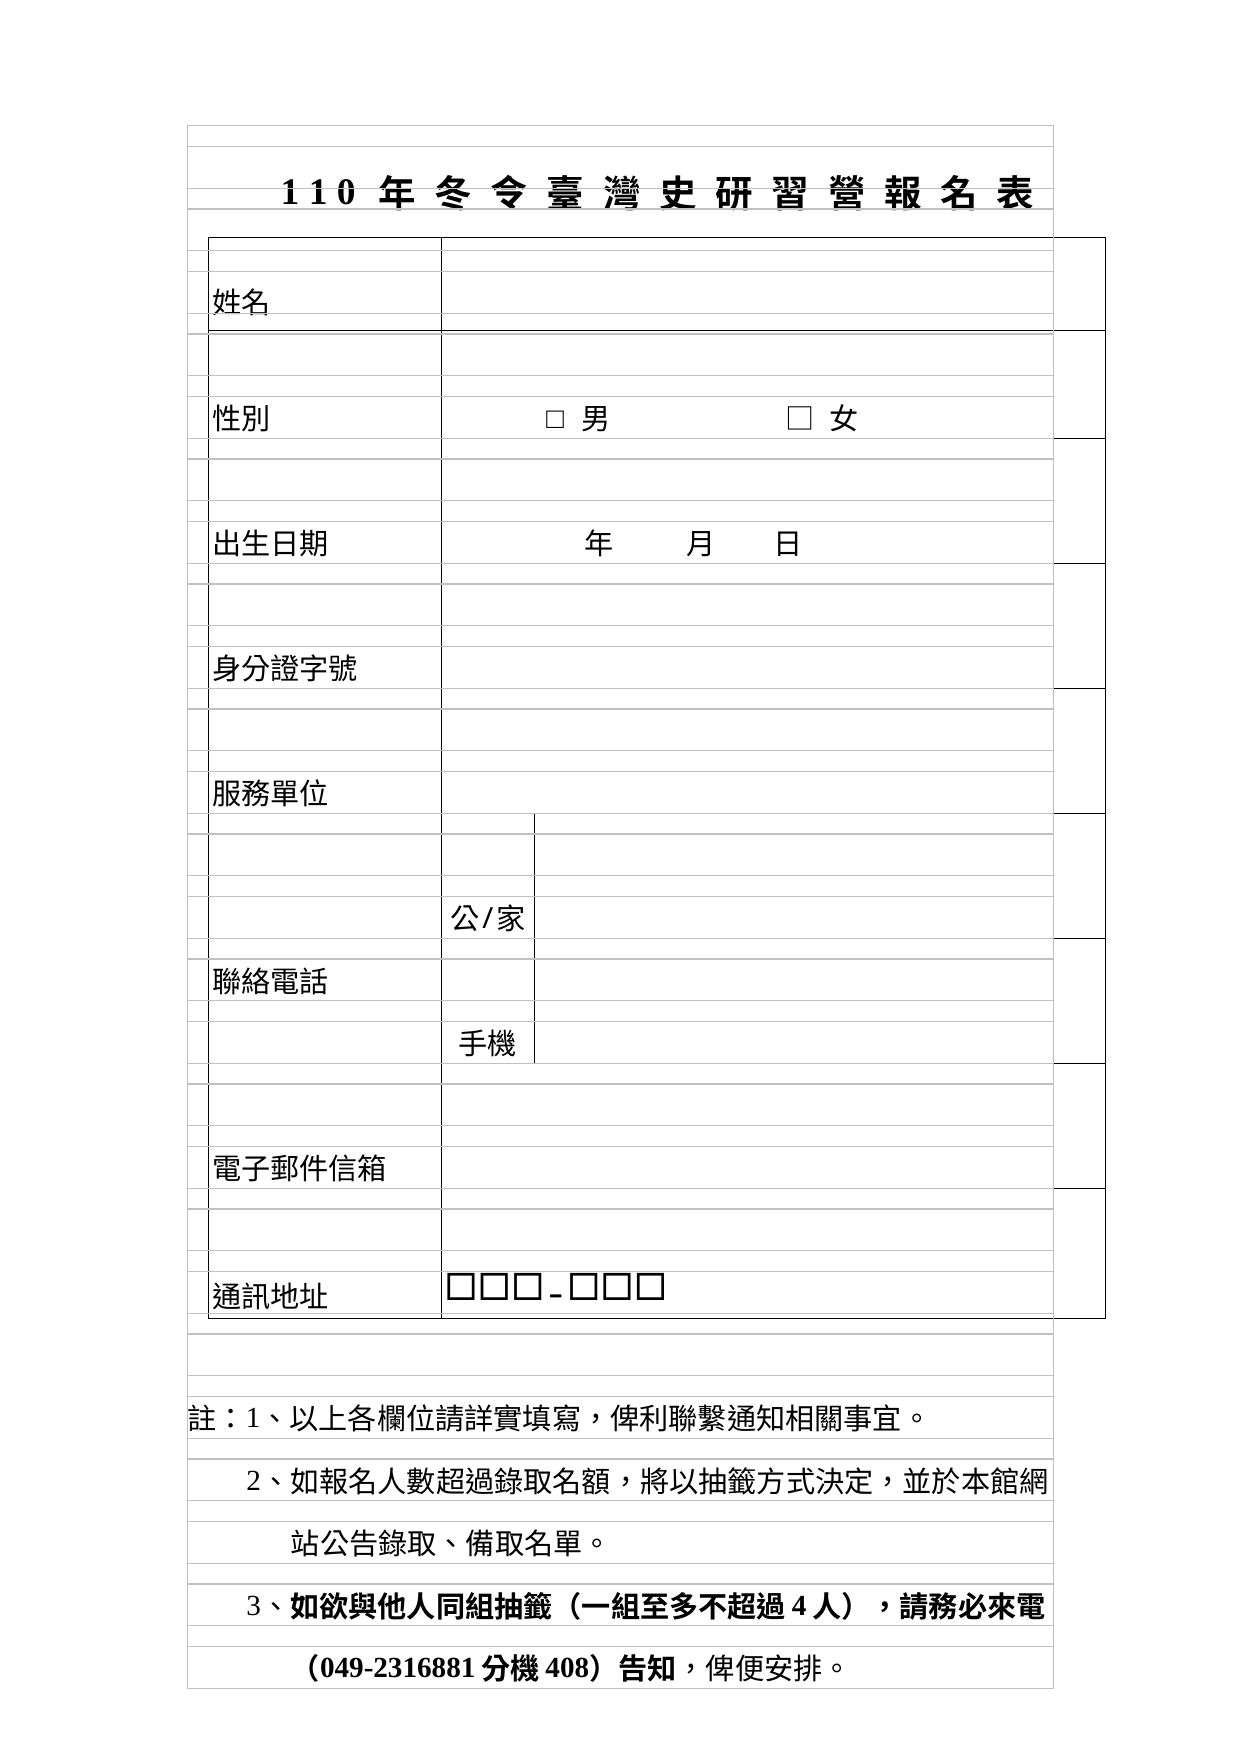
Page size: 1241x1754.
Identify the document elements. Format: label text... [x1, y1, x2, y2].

table_cell [442, 814, 534, 833]
table_cell [209, 814, 441, 833]
table_cell [442, 751, 1053, 771]
table_cell [442, 1314, 1053, 1318]
table_cell [442, 501, 1053, 521]
table_cell [209, 710, 441, 750]
table_cell [1054, 689, 1105, 813]
table_cell 通訊地址 [209, 1272, 441, 1313]
table_cell 公/家 [442, 897, 534, 938]
table_cell 姓名 [216, 297, 222, 306]
table_cell [535, 1022, 1053, 1063]
table_cell [442, 647, 1053, 688]
table_cell [209, 460, 441, 500]
table_cell [442, 314, 1053, 330]
table_cell [442, 272, 1053, 313]
text [246, 1564, 1053, 1583]
table_cell 電子郵件信箱 [209, 1147, 441, 1188]
text 2、如報名人數超過錄取名額，將以抽籤方式決定，並於本館網 [246, 1460, 1053, 1500]
table_cell [442, 1147, 1053, 1188]
table_cell [442, 1210, 1053, 1250]
table_header 1 1 0 年 冬 令 臺 灣 史 研 習 營 報 名 表 [1019, 189, 1053, 208]
table_cell [209, 626, 441, 646]
text （049-2316881分機408）告知，俾便安排。 [246, 1647, 1053, 1688]
table_cell 年 月 日 [442, 522, 1053, 563]
table_cell [209, 939, 441, 958]
table_header 1 1 0 年 冬 令 臺 灣 史 研 習 營 報 名 表 [209, 210, 1053, 237]
table_cell [209, 1126, 441, 1146]
table_cell 服務單位 [209, 772, 441, 813]
text [188, 1376, 1053, 1396]
table_cell 姓名 [209, 314, 441, 330]
table_cell 姓名 [249, 293, 260, 300]
table_cell [209, 501, 441, 521]
table_cell [209, 876, 441, 896]
table_cell [535, 939, 1053, 958]
table_cell [1054, 1189, 1105, 1318]
table_cell [442, 689, 1053, 708]
table_header 1 1 0 年 冬 令 臺 灣 史 研 習 營 報 名 表 [209, 189, 396, 208]
table_cell [442, 439, 1053, 458]
table_cell 性別 [209, 397, 441, 438]
table_cell [442, 772, 1053, 813]
table_cell [442, 251, 1053, 271]
table_cell [535, 814, 1053, 833]
table_cell [1054, 331, 1105, 438]
table_cell [535, 897, 1053, 938]
table_cell [1054, 1064, 1105, 1188]
table_cell □ 男 □ 女 [442, 397, 1053, 438]
table_cell - [442, 1272, 1053, 1313]
table_cell [1054, 564, 1105, 688]
text [246, 1626, 1053, 1646]
table_header 1 1 0 年 冬 令 臺 灣 史 研 習 營 報 名 表 [209, 126, 1053, 146]
table_header 1 1 0 年 冬 令 臺 灣 史 研 習 營 報 名 表 [961, 189, 1008, 208]
table_cell [209, 1022, 441, 1063]
table_cell [442, 335, 1053, 375]
table_cell [442, 1251, 1053, 1271]
table_cell 姓名 [209, 251, 441, 271]
table_cell [209, 335, 441, 375]
table_cell 姓名 [209, 238, 441, 250]
table_cell [442, 835, 534, 875]
table_header 1 1 0 年 冬 令 臺 灣 史 研 習 營 報 名 表 [907, 189, 954, 208]
table_cell [209, 1064, 441, 1083]
table_cell [442, 626, 1053, 646]
table_cell [209, 751, 441, 771]
table_cell [209, 897, 441, 938]
table_cell [442, 876, 534, 896]
table_header 1 1 0 年 冬 令 臺 灣 史 研 習 營 報 名 表 [209, 147, 1053, 188]
table_cell [442, 238, 1053, 250]
table_cell [209, 1314, 441, 1318]
table_cell [209, 689, 441, 708]
table_cell 出生日期 [209, 522, 441, 563]
table_cell [535, 1001, 1053, 1021]
table_cell [209, 1251, 441, 1271]
table_cell [442, 585, 1053, 625]
table_header 1 1 0 年 冬 令 臺 灣 史 研 習 營 報 名 表 [788, 189, 892, 208]
table_cell [1054, 814, 1105, 938]
table_cell [442, 710, 1053, 750]
table_cell [209, 376, 441, 396]
table_cell [209, 835, 441, 875]
table_cell [442, 1189, 1053, 1208]
table_cell [442, 1085, 1053, 1125]
text 註：1、以上各欄位請詳實填寫，俾利聯繫通知相關事宜。 [188, 1397, 1053, 1438]
table_cell 聯絡電話 [209, 960, 441, 1000]
table_cell [442, 1064, 1053, 1083]
table_cell [442, 460, 1053, 500]
table_cell [442, 960, 534, 1000]
table_cell [535, 960, 1053, 1000]
table_cell [1054, 939, 1105, 1063]
table_cell [209, 1210, 441, 1250]
table_header 1 1 0 年 冬 令 臺 灣 史 研 習 營 報 名 表 [1054, 125, 1106, 237]
text 3、如欲與他人同組抽籤（一組至多不超過4人），請務必來電 [246, 1585, 1053, 1625]
table_cell [209, 585, 441, 625]
table_cell 身分證字號 [209, 647, 441, 688]
table_header 1 1 0 年 冬 令 臺 灣 史 研 習 營 報 名 表 [401, 189, 675, 208]
text [246, 1501, 1053, 1521]
table_cell [209, 1085, 441, 1125]
table_cell 手機 [442, 1022, 534, 1063]
table_cell [442, 564, 1053, 583]
text 站公告錄取、備取名單。 [246, 1522, 1053, 1563]
table_cell [209, 1001, 441, 1021]
table_header 1 1 0 年 冬 令 臺 灣 史 研 習 營 報 名 表 [747, 189, 787, 208]
table_cell [1054, 238, 1105, 330]
table_cell [209, 564, 441, 583]
table_cell 姓名 [253, 305, 265, 312]
table_cell [442, 1126, 1053, 1146]
table_cell 姓名 [209, 272, 441, 313]
table_header 1 1 0 年 冬 令 臺 灣 史 研 習 營 報 名 表 [677, 189, 719, 208]
text [246, 1439, 1053, 1458]
table_cell [535, 835, 1053, 875]
table_cell [442, 1001, 534, 1021]
table_cell [1054, 439, 1105, 563]
table_cell [442, 376, 1053, 396]
table_cell [442, 939, 534, 958]
table_cell [209, 439, 441, 458]
table_cell [209, 1189, 441, 1208]
table_cell [535, 876, 1053, 896]
